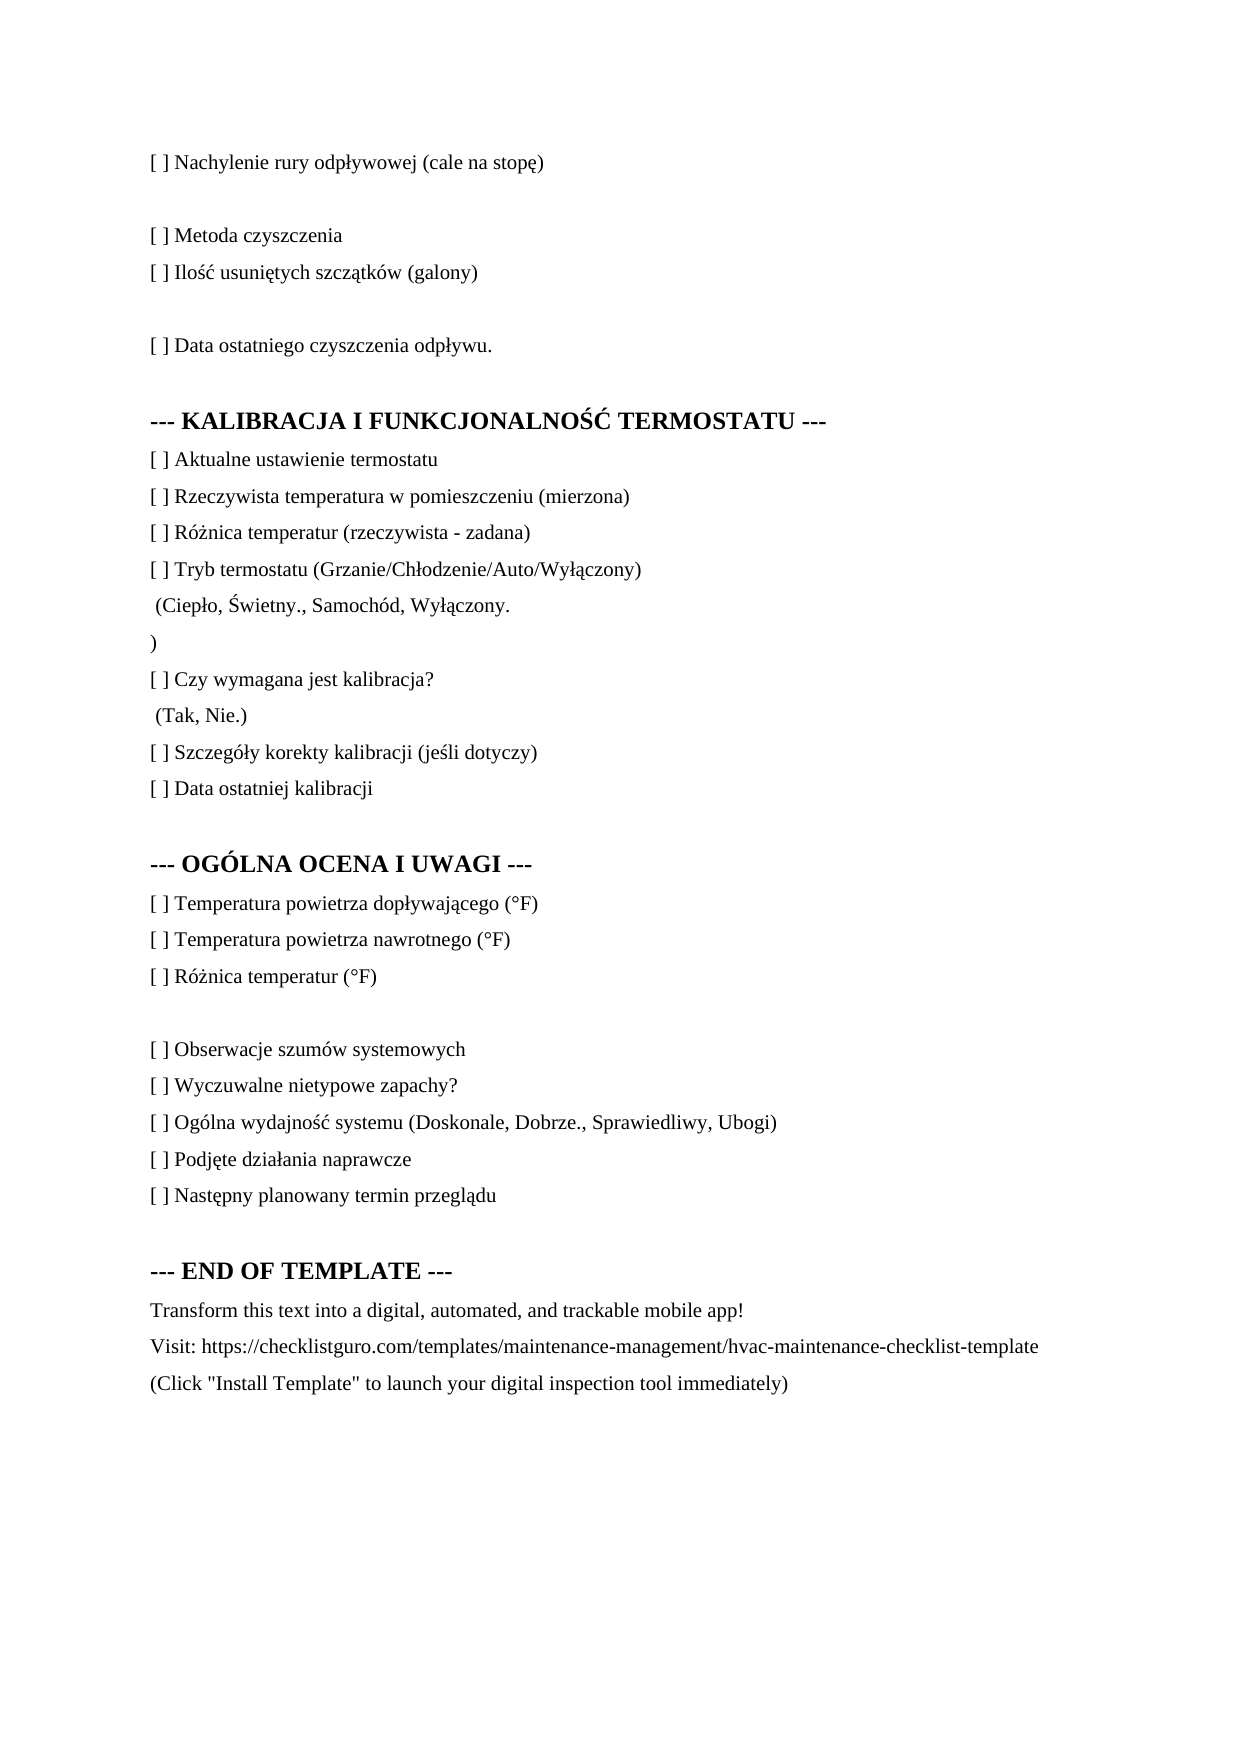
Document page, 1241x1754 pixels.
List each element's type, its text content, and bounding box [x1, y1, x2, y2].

text [ ] Tryb termostatu (Grzanie/Chłodzenie/Auto/Wyłączony) [150, 557, 1090, 581]
text [ ] Szczegóły korekty kalibracji (jeśli dotyczy) [150, 740, 1090, 764]
text [ ] Rzeczywista temperatura w pomieszczeniu (mierzona) [150, 484, 1090, 508]
text [ ] Metoda czyszczenia [150, 223, 1090, 247]
text [ ] Obserwacje szumów systemowych [150, 1037, 1090, 1061]
text [ ] Temperatura powietrza dopływającego (°F) [150, 891, 1090, 915]
text ) [150, 630, 1090, 654]
text [ ] Różnica temperatur (°F) [150, 964, 1090, 988]
text --- OGÓLNA OCENA I UWAGI --- [150, 849, 1090, 878]
text [ ] Ilość usuniętych szczątków (galony) [150, 260, 1090, 284]
text [ ] Temperatura powietrza nawrotnego (°F) [150, 927, 1090, 951]
text [ ] Podjęte działania naprawcze [150, 1147, 1090, 1171]
text Transform this text into a digital, automated, and trackable mobile app! [150, 1297, 1090, 1322]
text [ ] Aktualne ustawienie termostatu [150, 447, 1090, 471]
text --- KALIBRACJA I FUNKCJONALNOŚĆ TERMOSTATU --- [150, 406, 1090, 435]
text [ ] Nachylenie rury odpływowej (cale na stopę) [150, 150, 1090, 174]
text [ ] Wyczuwalne nietypowe zapachy? [150, 1073, 1090, 1097]
text [ ] Różnica temperatur (rzeczywista - zadana) [150, 520, 1090, 544]
text (Tak, Nie.) [150, 703, 1090, 727]
text [ ] Ogólna wydajność systemu (Doskonale, Dobrze., Sprawiedliwy, Ubogi) [150, 1110, 1090, 1134]
text [ ] Data ostatniego czyszczenia odpływu. [150, 333, 1090, 357]
text (Click "Install Template" to launch your digital inspection tool immediately) [150, 1371, 1090, 1395]
text Visit: https://checklistguro.com/templates/maintenance-management/hvac-maintenance-checklist-template [150, 1334, 1090, 1358]
text --- END OF TEMPLATE --- [150, 1256, 1090, 1285]
text [ ] Następny planowany termin przeglądu [150, 1183, 1090, 1207]
text [ ] Data ostatniej kalibracji [150, 776, 1090, 800]
text (Ciepło, Świetny., Samochód, Wyłączony. [150, 593, 1090, 617]
text [ ] Czy wymagana jest kalibracja? [150, 667, 1090, 691]
